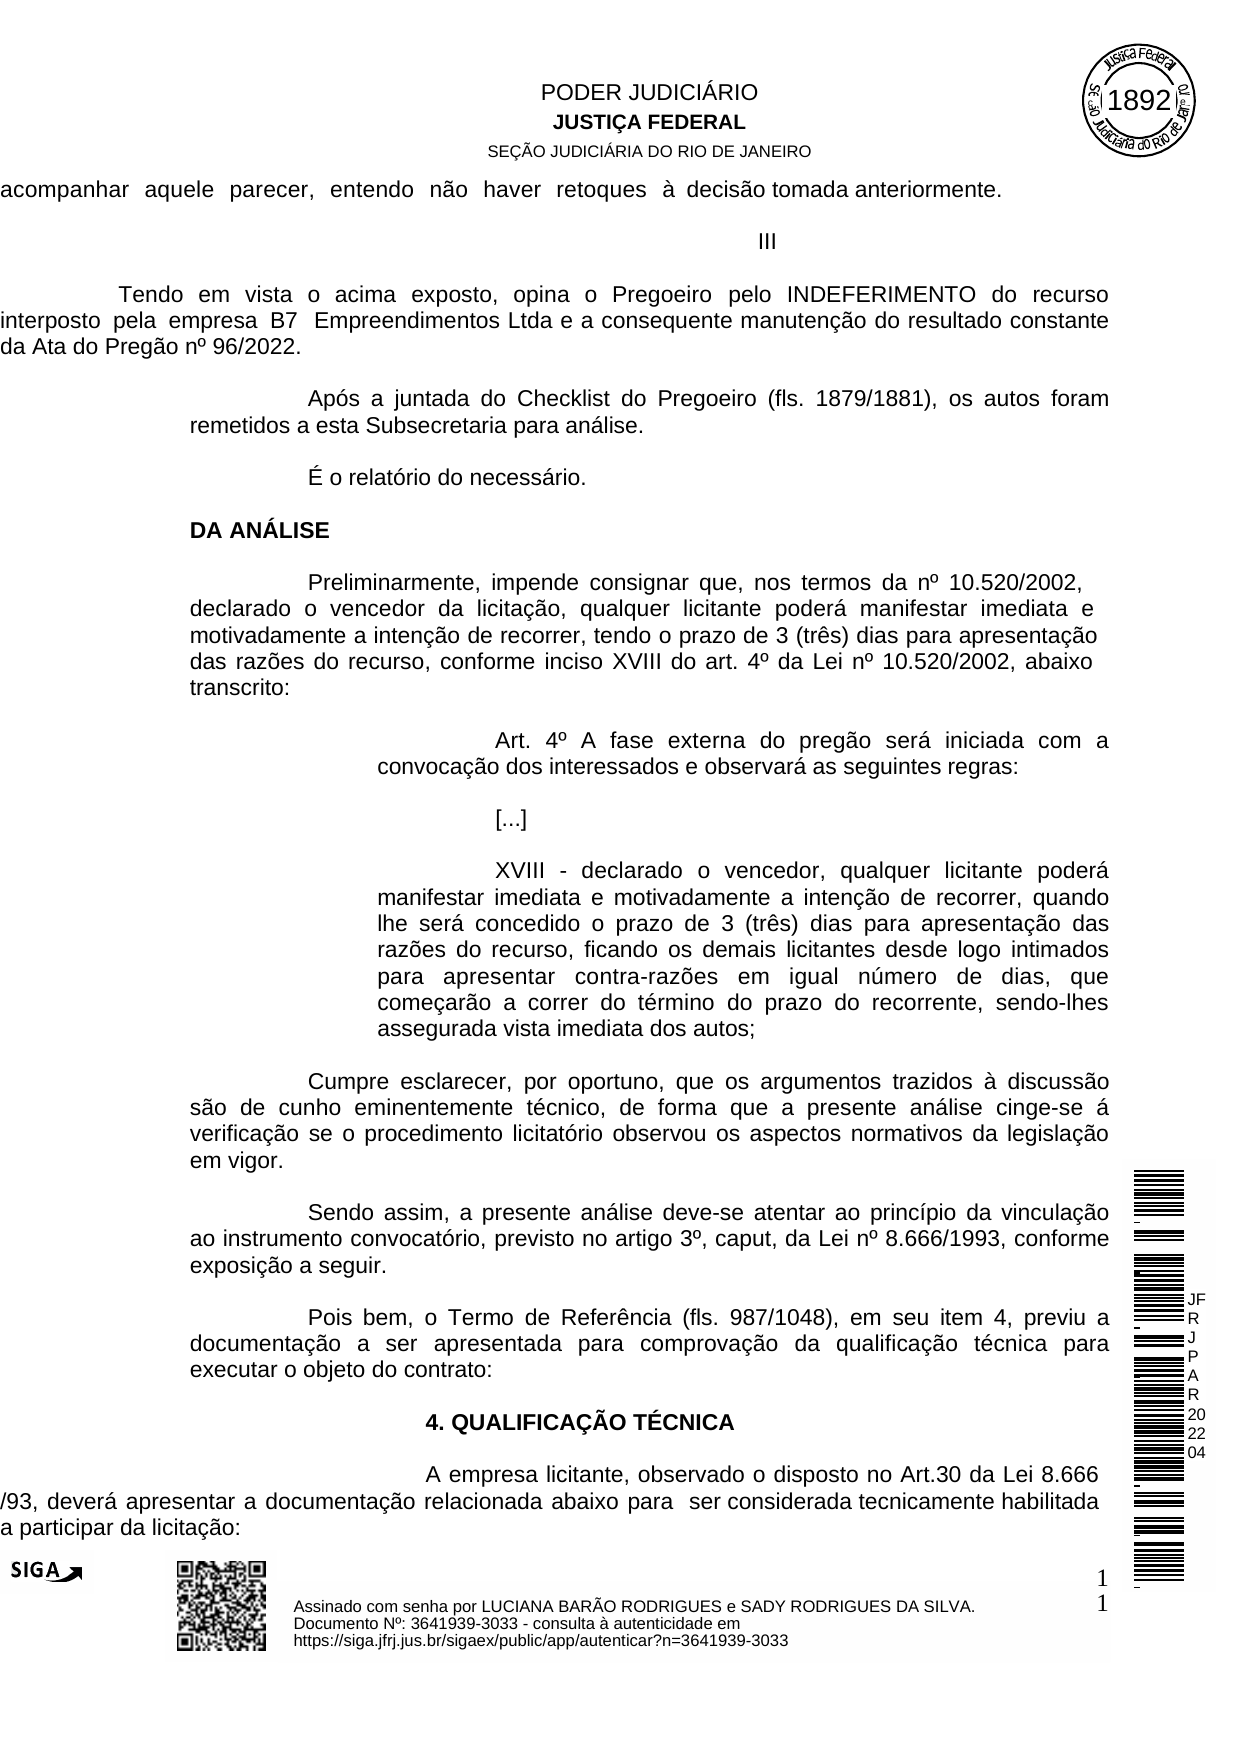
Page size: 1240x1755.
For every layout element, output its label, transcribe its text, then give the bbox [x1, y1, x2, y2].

text Cumpre esclarecer, por oportuno, que os argumentos trazidos à discussão são de cunho eminentemente técnico, de forma que a presente análise cinge-se á verificação se o procedimento licitatório observou os aspectos normativos da legislação em vigor. [189, 1068, 1109, 1173]
text XVIII - declarado o vencedor, qualquer licitante poderá manifestar imediata e motivadamente a intenção de recorrer, quando lhe será concedido o prazo de 3 (três) dias para apresentação das razões do recurso, ficando os demais licitantes desde logo intimados para apresentar contra-razões em igual número de dias, que começarão a correr do término do prazo do recorrente, sendo-lhes assegurada vista imediata dos autos; [377, 857, 1109, 1042]
text Pois bem, o Termo de Referência (fls. 987/1048), em seu item 4, previu a documentação a ser apresentada para comprovação da qualificação técnica para executar o objeto do contrato: [189, 1304, 1109, 1383]
text Tendo em vista o acima exposto, opina o Pregoeiro pelo INDEFERIMENTO do recurso interposto pela empresa B7 Empreendimentos Ltda e a consequente manutenção do resultado constante da Ata do Pregão nº 96/2022. [0, 281, 1109, 359]
text acompanhar aquele parecer, entendo não haver retoques à decisão tomada anteriormente. [0, 176, 1109, 202]
text /93, deverá apresentar a documentação relacionada abaixo para ser considerada tecnicamente habilitada a participar da licitação: [0, 1488, 1109, 1541]
text III [388, 228, 1146, 255]
text É o relatório do necessário. [308, 464, 1239, 490]
text [...] [204, 805, 818, 831]
text Preliminarmente, impende consignar que, nos termos da nº 10.520/2002, declarado o vencedor da licitação, qualquer licitante poderá manifestar imediata e motivadamente a intenção de recorrer, tendo o prazo de 3 (três) dias para apresentação das razões do recurso, conforme inciso XVIII do art. 4º da Lei nº 10.520/2002, abaixo transcrito: [189, 569, 1109, 701]
text DA ANÁLISE [189, 517, 1239, 543]
text [1217, 1409, 1239, 1436]
text JFRJPAR202204163A [1187, 1289, 1206, 1461]
text e [1180, 96, 1192, 105]
text Art. 4º A fase externa do pregão será iniciada com a convocação dos interessados e observará as seguintes regras: [377, 727, 1109, 779]
text ç [1088, 97, 1100, 106]
text Após a juntada do Checklist do Pregoeiro (fls. 1879/1881), os autos foram remetidos a esta Subsecretaria para análise. [189, 385, 1109, 438]
text A empresa licitante, observado o disposto no Art.30 da Lei 8.666 [425, 1461, 1122, 1488]
text Sendo assim, a presente análise deve-se atentar ao princípio da vinculação ao instrumento convocatório, previsto no artigo 3º, caput, da Lei nº 8.666/1993, conforme exposição a seguir. [189, 1199, 1109, 1278]
text 4. QUALIFICAÇÃO TÉCNICA [425, 1409, 1122, 1436]
